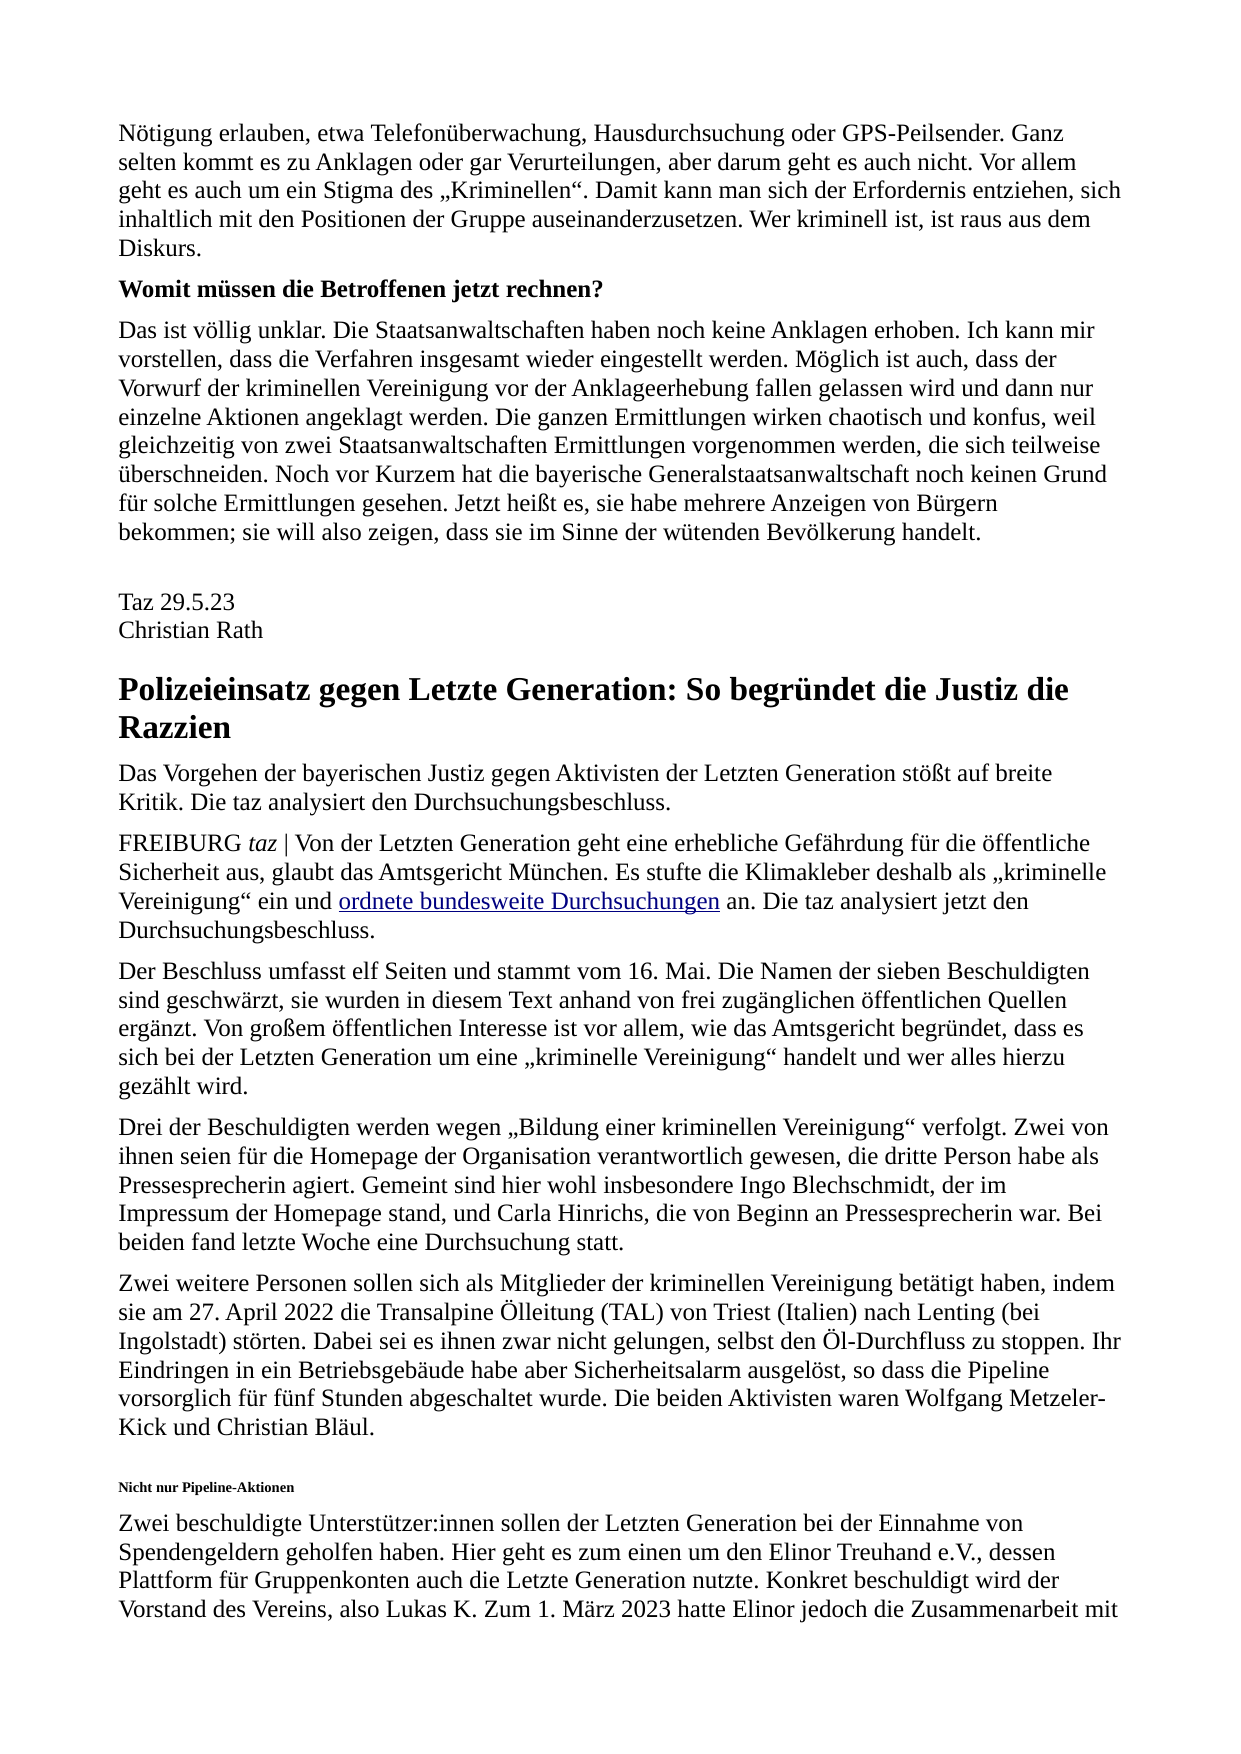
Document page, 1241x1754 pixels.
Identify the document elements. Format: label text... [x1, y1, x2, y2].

text Christian Rath [118, 616, 1122, 644]
text FREIBURG taz | Von der Letzten Generation geht eine erhebliche Gefährdung für die öffentliche Sicherheit aus, glaubt das Amtsgericht München. Es stufte die Klimakleber deshalb als „kriminelle Vereinigung“ ein und ordnete bundesweite Durchsuchungen an. Die taz analysiert jetzt den Durchsuchungsbeschluss. [118, 828, 1122, 943]
subtitle Polizeieinsatz gegen Letzte Generation: So begründet die Justiz die Razzien [118, 669, 1122, 746]
subtitle Nicht nur Pipeline-Aktionen [118, 1478, 1122, 1495]
text Der Beschluss umfasst elf Seiten und stammt vom 16. Mai. Die Namen der sieben Beschuldigten sind geschwärzt, sie wurden in diesem Text anhand von frei zugänglichen öffentlichen Quellen ergänzt. Von großem öffentlichen Interesse ist vor allem, wie das Amtsgericht begründet, dass es sich bei der Letzten Generation um eine „kriminelle Vereinigung“ handelt und wer alles hierzu gezählt wird. [118, 956, 1122, 1100]
text Das ist völlig unklar. Die Staatsanwaltschaften haben noch keine Anklagen erhoben. Ich kann mir vorstellen, dass die Verfahren insgesamt wieder eingestellt werden. Möglich ist auch, dass der Vorwurf der kriminellen Vereinigung vor der Anklageerhebung fallen gelassen wird und dann nur einzelne Aktionen angeklagt werden. Die ganzen Ermittlungen wirken chaotisch und konfus, weil gleichzeitig von zwei Staatsanwaltschaften Ermittlungen vorgenommen werden, die sich teilweise überschneiden. Noch vor Kurzem hat die bayerische Generalstaatsanwaltschaft noch keinen Grund für solche Ermittlungen gesehen. Jetzt heißt es, sie habe mehrere Anzeigen von Bürgern bekommen; sie will also zeigen, dass sie im Sinne der wütenden Bevölkerung handelt. [118, 316, 1122, 546]
text Das Vorgehen der bayerischen Justiz gegen Aktivisten der Letzten Generation stößt auf breite Kritik. Die taz analysiert den Durchsuchungsbeschluss. [118, 758, 1122, 816]
text Zwei beschuldigte Un­ter­stüt­ze­r:in­nen sollen der Letzten Generation bei der Einnahme von Spendengeldern geholfen haben. Hier geht es zum einen um den Elinor Treuhand e.V., dessen Plattform für Gruppenkonten auch die Letzte Generation nutzte. Konkret beschuldigt wird der Vorstand des Vereins, also Lukas K. Zum 1. März 2023 hatte Elinor jedoch die Zusammenarbeit mit [118, 1508, 1122, 1623]
text Nötigung erlauben, etwa Telefonüberwachung, Hausdurchsuchung oder GPS-Peilsender. Ganz selten kommt es zu Anklagen oder gar Verurteilungen, aber darum geht es auch nicht. Vor allem geht es auch um ein Stigma des „Kriminellen“. Damit kann man sich der Erfordernis entziehen, sich inhaltlich mit den Positionen der Gruppe auseinanderzusetzen. Wer kriminell ist, ist raus aus dem Diskurs. [118, 118, 1122, 262]
text Zwei weitere Personen sollen sich als Mitglieder der kriminellen Vereinigung betätigt haben, indem sie am 27. April 2022 die Transalpine Ölleitung (TAL) von Triest (Italien) nach Lenting (bei Ingolstadt) störten. Dabei sei es ihnen zwar nicht gelungen, selbst den Öl-Durchfluss zu stoppen. Ihr Eindringen in ein Betriebsgebäude habe aber Sicherheitsalarm ausgelöst, so dass die Pipeline vorsorglich für fünf Stunden abgeschaltet wurde. Die beiden Aktivisten waren Wolfgang Metzeler-Kick und Christian Bläul. [118, 1268, 1122, 1441]
text Drei der Beschuldigten werden wegen „Bildung einer kriminellen Vereinigung“ verfolgt. Zwei von ihnen seien für die Homepage der Organisation verantwortlich gewesen, die dritte Person habe als Pressesprecherin agiert. Gemeint sind hier wohl insbesondere Ingo Blechschmidt, der im Impressum der Homepage stand, und Carla Hinrichs, die von Beginn an Pressesprecherin war. Bei beiden fand letzte Woche eine Durchsuchung statt. [118, 1112, 1122, 1256]
text Womit müssen die Betroffenen jetzt rechnen? [118, 274, 1122, 303]
text Taz 29.5.23 [118, 587, 1122, 616]
